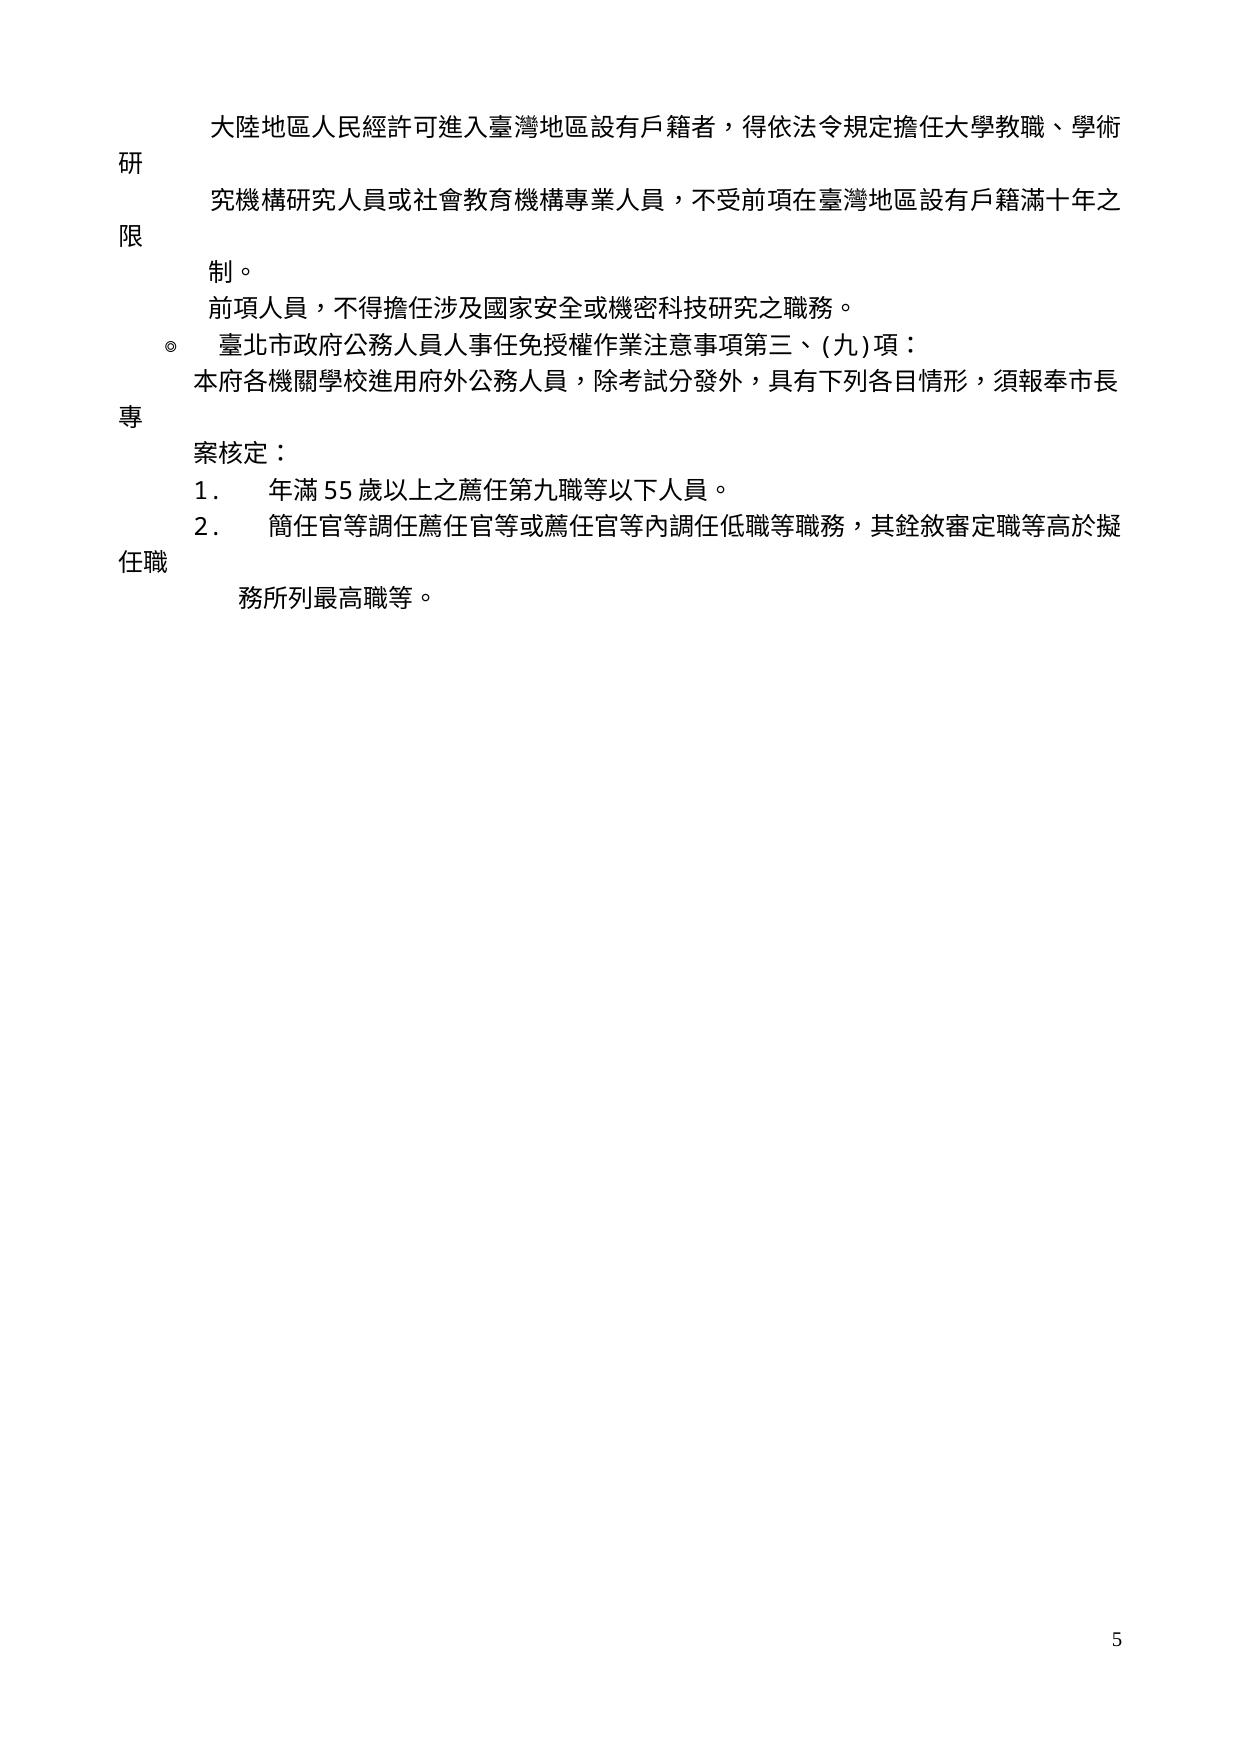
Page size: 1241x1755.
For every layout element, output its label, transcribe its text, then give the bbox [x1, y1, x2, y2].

text 前項人員，不得擔任涉及國家安全或機密科技研究之職務。 [118, 289, 1122, 325]
text ◎ 臺北市政府公務人員人事任免授權作業注意事項第三、(九)項： [118, 325, 1122, 361]
text 大陸地區人民經許可進入臺灣地區設有戶籍者，得依法令規定擔任大學教職、學術研 [118, 108, 1122, 180]
text 制。 [118, 253, 1122, 289]
text 2. 簡任官等調任薦任官等或薦任官等內調任低職等職務，其銓敘審定職等高於擬任職 [118, 506, 1122, 579]
text 務所列最高職等。 [118, 579, 1122, 615]
text 案核定： [118, 434, 1122, 470]
text 究機構研究人員或社會教育機構專業人員，不受前項在臺灣地區設有戶籍滿十年之限 [118, 180, 1122, 253]
text 1. 年滿55歲以上之薦任第九職等以下人員。 [118, 470, 1122, 506]
text 本府各機關學校進用府外公務人員，除考試分發外，具有下列各目情形，須報奉市長專 [118, 361, 1122, 434]
